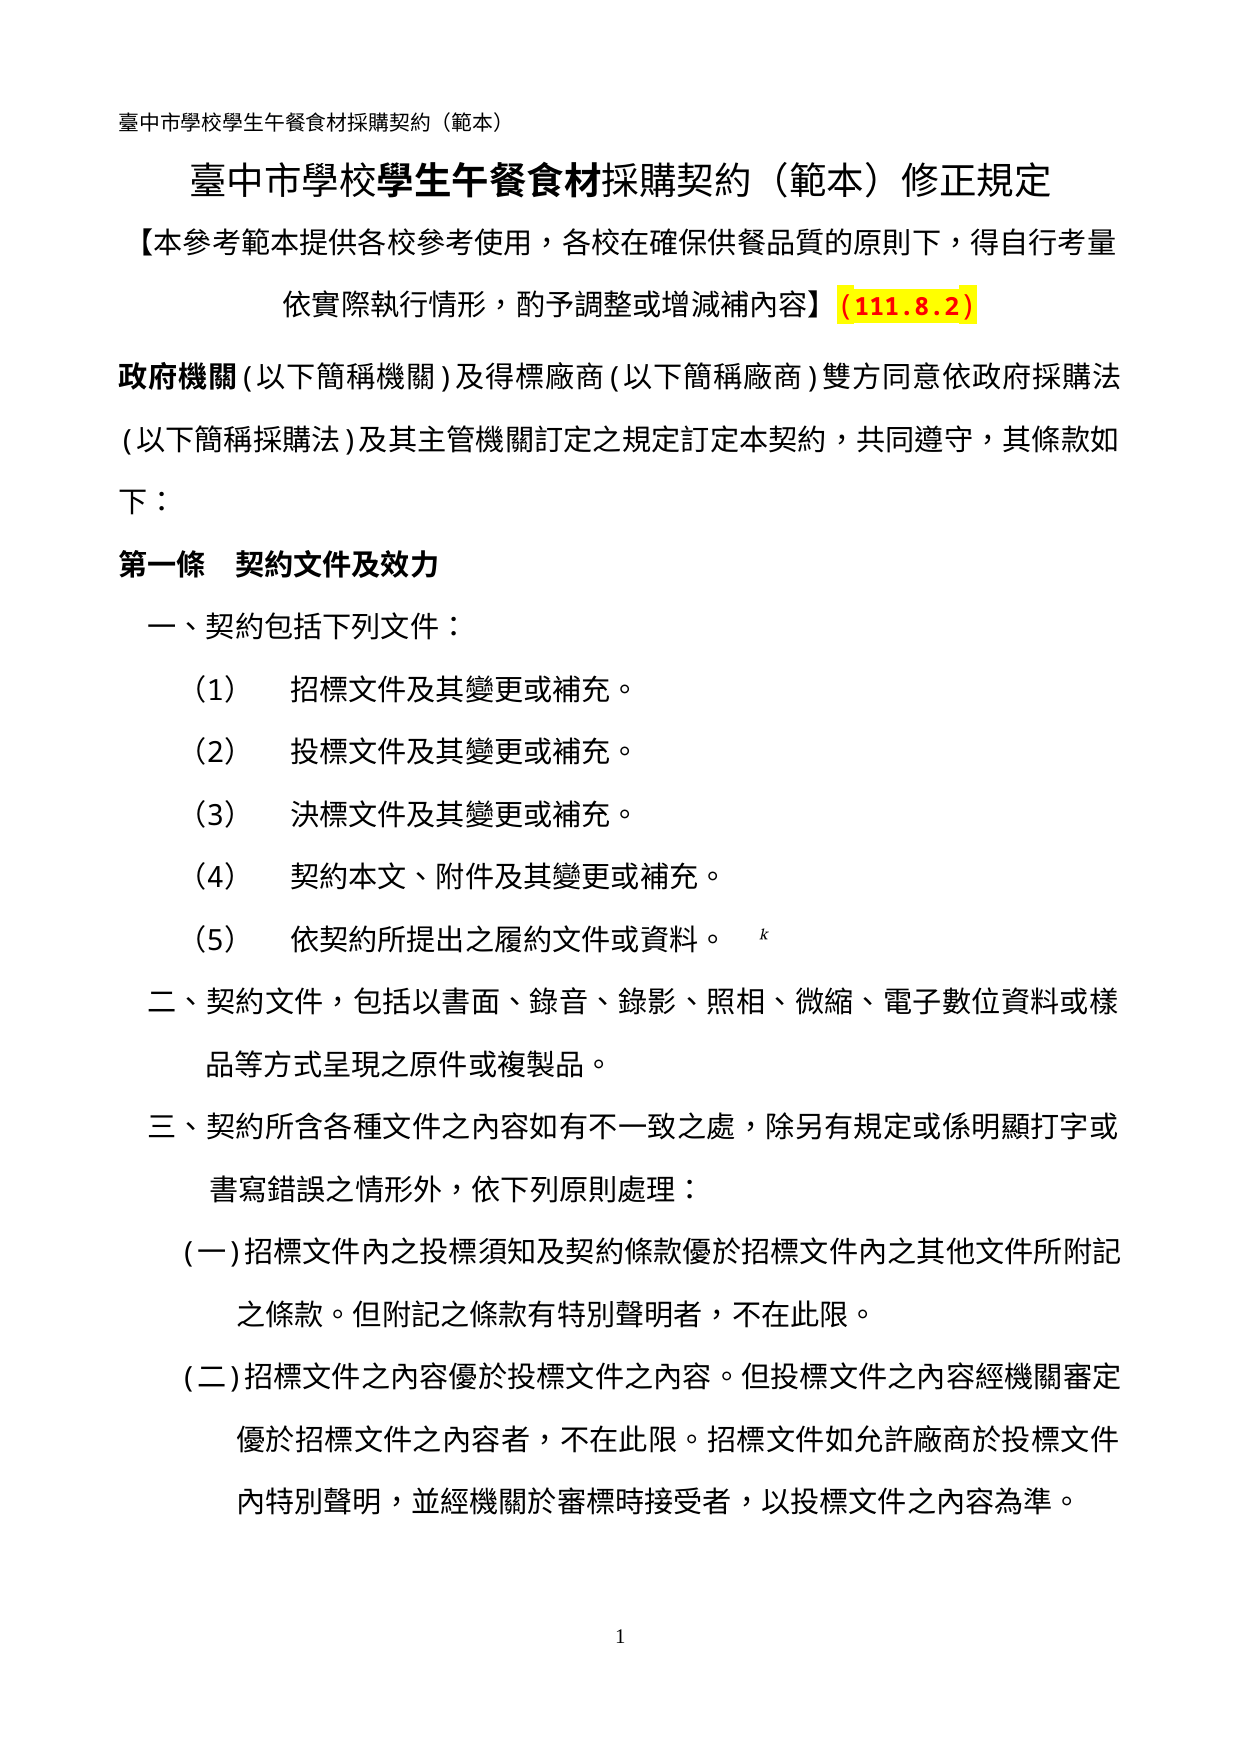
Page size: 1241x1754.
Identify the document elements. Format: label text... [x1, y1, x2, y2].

text (一)招標文件內之投標須知及契約條款優於招標文件內之其他文件所附記之條款。但附記之條款有特別聲明者，不在此限。 [179, 1208, 1122, 1333]
text 第一條 契約文件及效力 [118, 521, 1122, 583]
list 招標文件及其變更或補充。 [177, 646, 1122, 708]
list 依契約所提出之履約文件或資料。 [177, 896, 1122, 958]
text 三、契約所含各種文件之內容如有不一致之處，除另有規定或係明顯打字或書寫錯誤之情形外，依下列原則處理： [147, 1083, 1122, 1208]
text (二)招標文件之內容優於投標文件之內容。但投標文件之內容經機關審定優於招標文件之內容者，不在此限。招標文件如允許廠商於投標文件內特別聲明，並經機關於審標時接受者，以投標文件之內容為準。 [179, 1333, 1122, 1521]
text 臺中市學校學生午餐食材採購契約（範本）修正規定 [118, 137, 1122, 199]
list 契約本文、附件及其變更或補充。 [177, 833, 1122, 896]
text 二、契約文件，包括以書面、錄音、錄影、照相、微縮、電子數位資料或樣品等方式呈現之原件或複製品。 [147, 958, 1122, 1083]
list 投標文件及其變更或補充。 [177, 708, 1122, 771]
text 【本參考範本提供各校參考使用，各校在確保供餐品質的原則下，得自行考量依實際執行情形，酌予調整或增減補內容】(111.8.2) [118, 199, 1122, 324]
text 一、契約包括下列文件： [118, 583, 1122, 646]
text 政府機關(以下簡稱機關)及得標廠商(以下簡稱廠商)雙方同意依政府採購法(以下簡稱採購法)及其主管機關訂定之規定訂定本契約，共同遵守，其條款如下： [118, 333, 1122, 521]
list 決標文件及其變更或補充。 [177, 771, 1122, 833]
